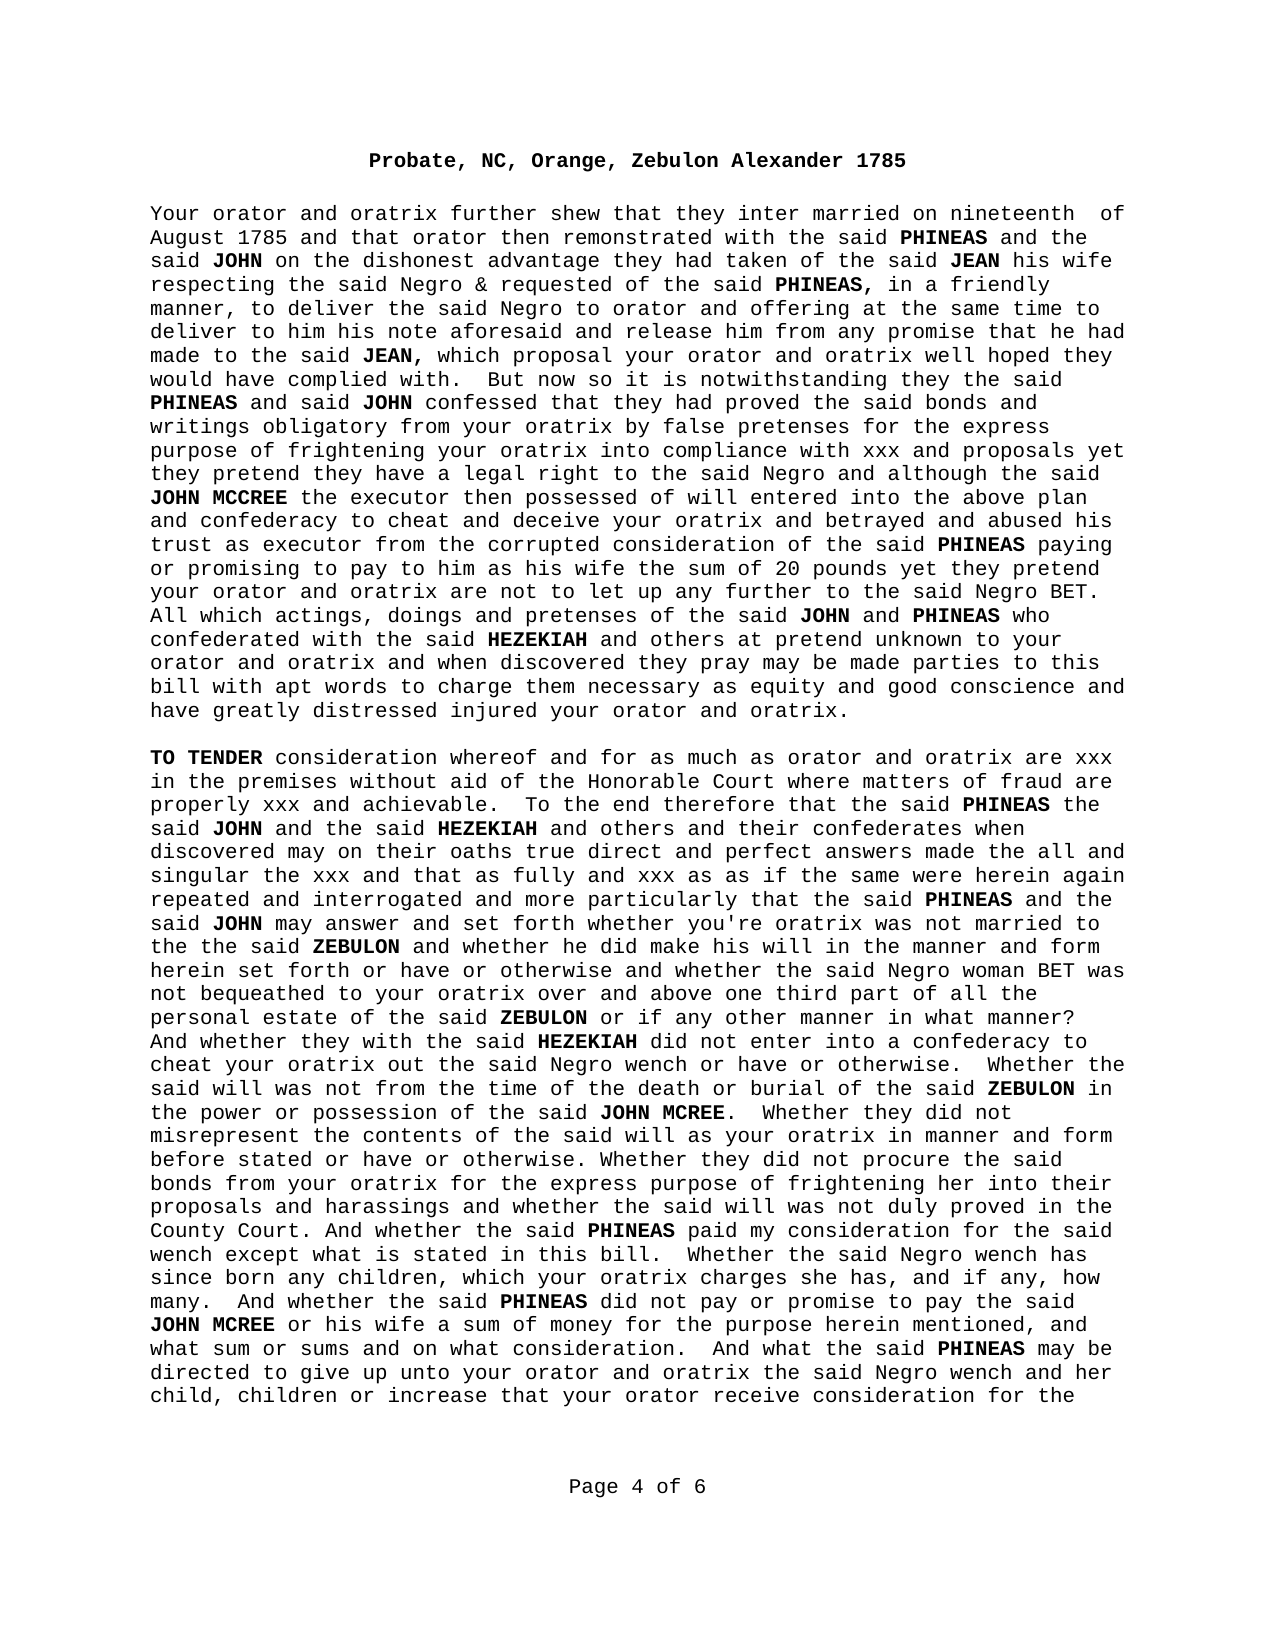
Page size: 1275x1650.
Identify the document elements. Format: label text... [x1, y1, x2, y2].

text Your orator and oratrix further shew that they inter married on nineteenth of August 1785 and that orator then remonstrated with the said Phineas and the said John on the dishonest advantage they had taken of the said JEAN his wife respecting the said Negro & requested of the said Phineas, in a friendly manner, to deliver the said Negro to orator and offering at the same time to deliver to him his note aforesaid and release him from any promise that he had made to the said JEAN, which proposal your orator and oratrix well hoped they would have complied with. But now so it is notwithstanding they the said Phineas and said John confessed that they had proved the said bonds and writings obligatory from your oratrix by false pretenses for the express purpose of frightening your oratrix into compliance with xxx and proposals yet they pretend they have a legal right to the said Negro and although the said John MCCREE the executor then possessed of will entered into the above plan and confederacy to cheat and deceive your oratrix and betrayed and abused his trust as executor from the corrupted consideration of the said Phineas paying or promising to pay to him as his wife the sum of 20 pounds yet they pretend your orator and oratrix are not to let up any further to the said Negro BET. All which actings, doings and pretenses of the said John and Phineas who confederated with the said Hezekiah and others at pretend unknown to your orator and oratrix and when discovered they pray may be made parties to this bill with apt words to charge them necessary as equity and good conscience and have greatly distressed injured your orator and oratrix. [150, 203, 1125, 723]
text TO TENDER consideration whereof and for as much as orator and oratrix are xxx in the premises without aid of the Honorable Court where matters of fraud are properly xxx and achievable. To the end therefore that the said Phineas the said John and the said Hezekiah and others and their confederates when discovered may on their oaths true direct and perfect answers made the all and singular the xxx and that as fully and xxx as as if the same were herein again repeated and interrogated and more particularly that the said Phineas and the said John may answer and set forth whether you're oratrix was not married to the the said Zebulon and whether he did make his will in the manner and form herein set forth or have or otherwise and whether the said Negro woman BET was not bequeathed to your oratrix over and above one third part of all the personal estate of the said Zebulon or if any other manner in what manner? And whether they with the said Hezekiah did not enter into a confederacy to cheat your oratrix out the said Negro wench or have or otherwise. Whether the said will was not from the time of the death or burial of the said Zebulon in the power or possession of the said John MCREE. Whether they did not misrepresent the contents of the said will as your oratrix in manner and form before stated or have or otherwise. Whether they did not procure the said bonds from your oratrix for the express purpose of frightening her into their proposals and harassings and whether the said will was not duly proved in the County Court. And whether the said Phineas paid my consideration for the said wench except what is stated in this bill. Whether the said Negro wench has since born any children, which your oratrix charges she has, and if any, how many. And whether the said Phineas did not pay or promise to pay the said John MCREE or his wife a sum of money for the purpose herein mentioned, and what sum or sums and on what consideration. And what the said Phineas may be directed to give up unto your orator and oratrix the said Negro wench and her child, children or increase that your orator receive consideration for the [150, 747, 1125, 1409]
